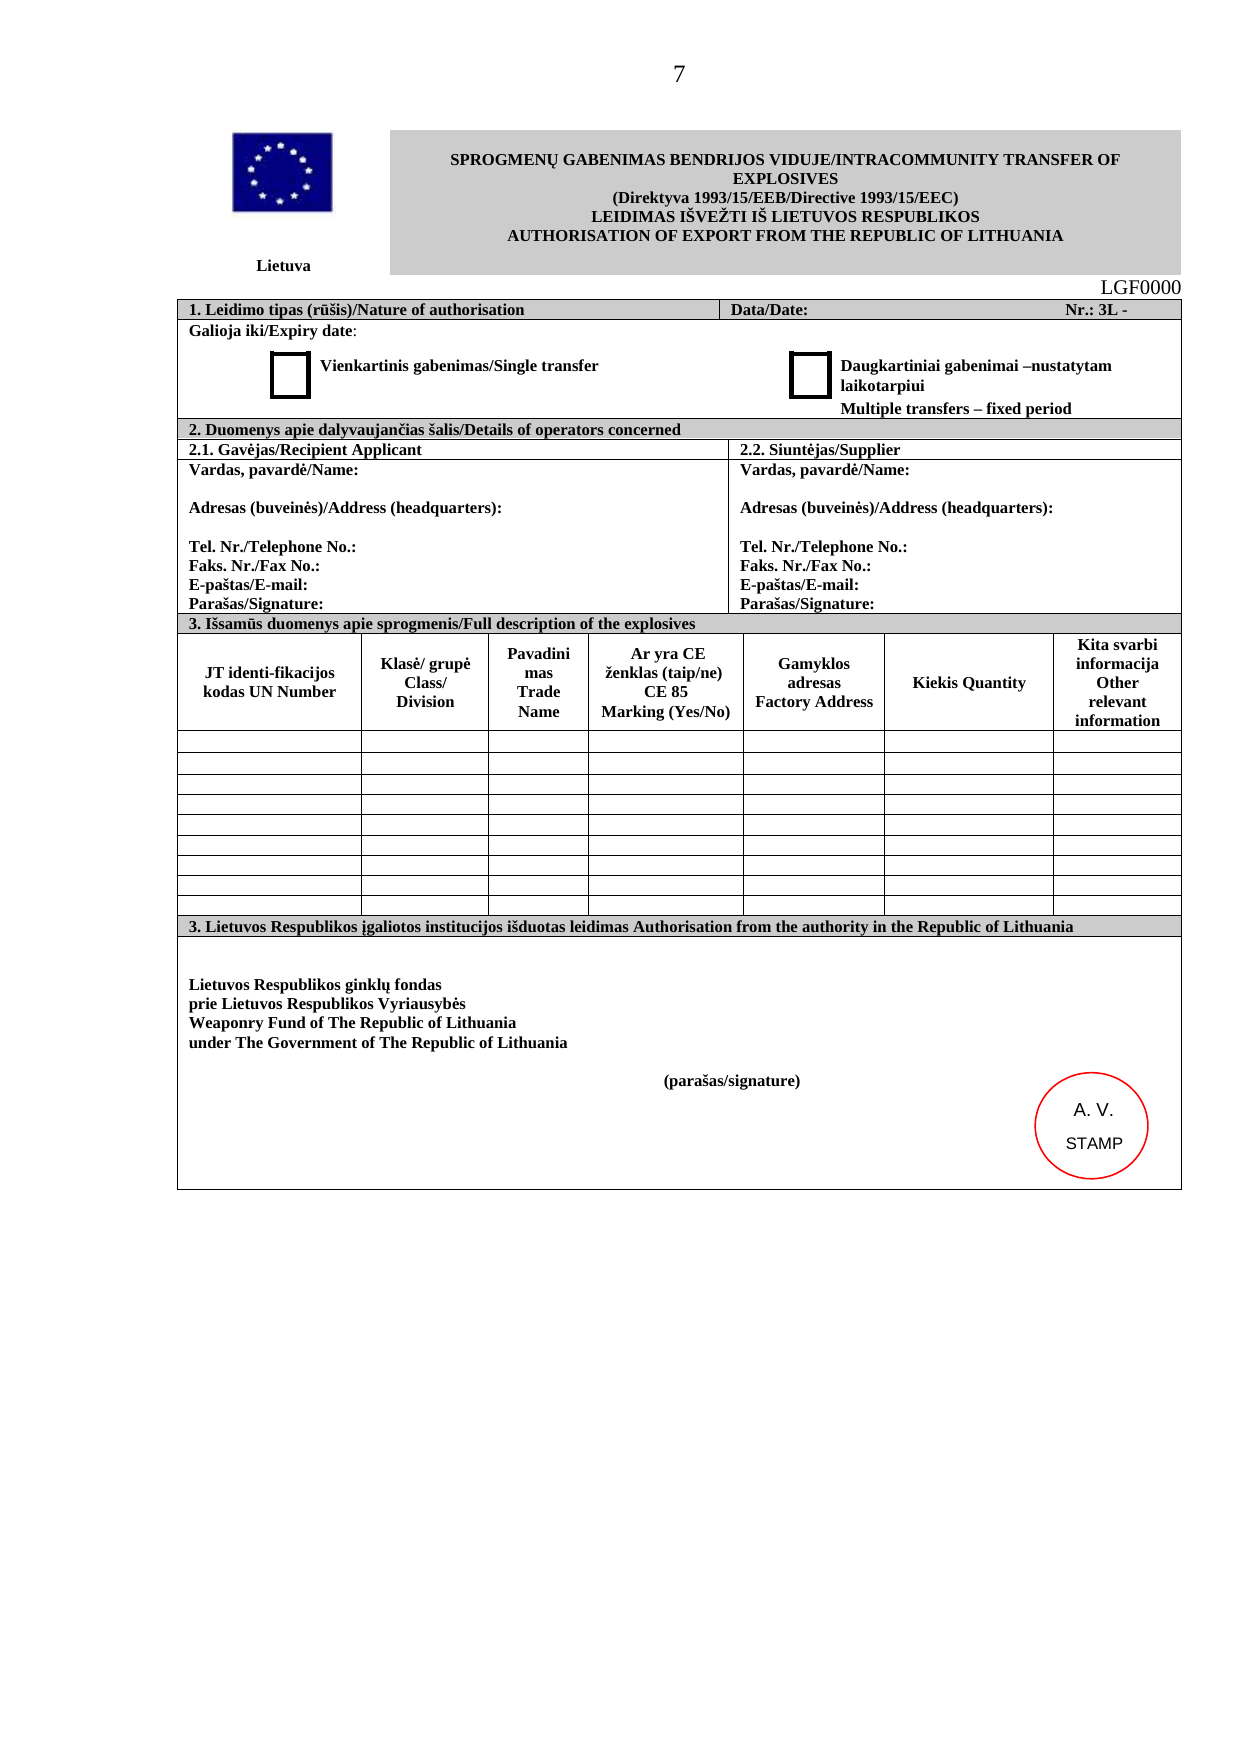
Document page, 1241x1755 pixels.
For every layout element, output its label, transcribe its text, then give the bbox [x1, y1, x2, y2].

table_cell [1054, 815, 1181, 834]
table_cell [885, 775, 1053, 794]
table_cell [1054, 795, 1181, 814]
table_cell JT identi-fikacijos kodas UN Number [178, 634, 361, 730]
table_cell [433, 320, 1181, 351]
table_header SPROGMENŲ GABENIMAS BENDRIJOS VIDUJE/INTRACOMMUNITY TRANSFER OF EXPLOSIVES (Direktyva 1993/15/EEB/Directive 1993/15/EEC) LEIDIMAS IŠVEŽTI IŠ LIETUVOS RESPUBLIKOS AUTHORISATION OF EXPORT FROM THE REPUBLIC OF LITHUANIA [390, 130, 1181, 275]
table_cell [489, 896, 588, 915]
table_cell [489, 856, 588, 875]
table_cell [309, 395, 791, 418]
table_cell 2.1. Gavėjas/Recipient Applicant [178, 440, 728, 459]
table_cell [362, 815, 488, 834]
table_cell Kita svarbi informacija Other relevant information [1054, 634, 1181, 730]
table_cell [1054, 731, 1181, 752]
table_cell [589, 775, 743, 794]
table_cell [885, 896, 1053, 915]
table_cell [589, 731, 743, 752]
table_cell [489, 795, 588, 814]
table_cell [178, 876, 361, 895]
table_cell [362, 753, 488, 774]
table_cell [885, 753, 1053, 774]
table_cell Galioja iki/Expiry date: [178, 320, 433, 351]
table_cell Pavadinimas Trade Name [489, 634, 588, 730]
table_cell [744, 775, 884, 794]
table_header 1. Leidimo tipas (rūšis)/Nature of authorisation [178, 300, 719, 319]
table_cell Ar yra CE ženklas (taip/ne) CE 85 Marking (Yes/No) [589, 634, 743, 730]
table_cell [589, 795, 743, 814]
table_cell [178, 896, 361, 915]
table_cell [362, 775, 488, 794]
table_cell [272, 399, 309, 418]
table_cell [489, 775, 588, 794]
table_cell [1054, 896, 1181, 915]
table_cell [589, 753, 743, 774]
table_cell [1054, 753, 1181, 774]
table_cell [589, 896, 743, 915]
table_cell [744, 815, 884, 834]
table_cell [744, 731, 884, 752]
table_header Data/Date: [720, 300, 1054, 319]
table_cell [794, 356, 827, 394]
table_cell Vienkartinis gabenimas/Single transfer [311, 351, 789, 394]
table_cell [885, 876, 1053, 895]
table_cell [178, 856, 361, 875]
table_cell [885, 856, 1053, 875]
table_cell [885, 795, 1053, 814]
table_cell [489, 815, 588, 834]
table_cell 3. Lietuvos Respublikos įgaliotos institucijos išduotas leidimas Authorisation from the authority in the Republic of Lithuania [178, 916, 1181, 936]
table_cell [1054, 836, 1181, 855]
table_cell 3. Išsamūs duomenys apie sprogmenis/Full description of the explosives [178, 614, 1181, 633]
table_cell [178, 753, 361, 774]
table_cell Kiekis Quantity [885, 634, 1053, 730]
table_cell 2. Duomenys apie dalyvaujančias šalis/Details of operators concerned [178, 419, 1181, 438]
table_cell [589, 836, 743, 855]
table_cell [362, 856, 488, 875]
table_cell [589, 876, 743, 895]
table_cell [362, 896, 488, 915]
table_cell [1054, 876, 1181, 895]
table_cell [489, 836, 588, 855]
table_cell [362, 876, 488, 895]
table_cell [589, 856, 743, 875]
table_header Nr.: 3L - [1054, 300, 1181, 319]
table_cell [885, 836, 1053, 855]
table_cell Lietuvos Respublikos ginklų fondas prie Lietuvos Respublikos Vyriausybės Weaponry Fund of The Republic of Lithuania under The Government of The Republic of Lithuania (parašas/signature) [178, 937, 1181, 1188]
table_cell Gamyklos adresas Factory Address [744, 634, 884, 730]
table_cell [885, 731, 1053, 752]
table_cell [178, 815, 361, 834]
table_cell [274, 356, 306, 394]
table_cell [744, 753, 884, 774]
table_cell Vardas, pavardė/Name: Adresas (buveinės)/Address (headquarters): Tel. Nr./Telephone No.: Faks. Nr./Fax No.: E-paštas/E-mail: Parašas/Signature: [729, 460, 1181, 613]
table_cell 2.2. Siuntėjas/Supplier [729, 440, 1181, 459]
table_cell Daugkartiniai gabenimai –nustatytam laikotarpiui [832, 351, 1181, 394]
table_cell [178, 731, 361, 752]
table_cell [744, 896, 884, 915]
table_cell [489, 876, 588, 895]
table_cell [589, 815, 743, 834]
table_header Lietuva [177, 130, 390, 275]
table_cell [744, 836, 884, 855]
table_cell [362, 731, 488, 752]
table_cell [178, 775, 361, 794]
table_cell Vardas, pavardė/Name: Adresas (buveinės)/Address (headquarters): Tel. Nr./Telephone No.: Faks. Nr./Fax No.: E-paštas/E-mail: Parašas/Signature: [178, 460, 728, 613]
table_cell [1054, 775, 1181, 794]
table_cell [791, 399, 829, 418]
table_cell [744, 876, 884, 895]
table_cell [178, 795, 361, 814]
table_cell [885, 815, 1053, 834]
table_cell [744, 795, 884, 814]
table_cell [362, 795, 488, 814]
table_cell [178, 395, 272, 418]
text LGF0000 [177, 275, 1181, 299]
table_cell [489, 753, 588, 774]
table_cell [489, 731, 588, 752]
table_cell Klasė/ grupė Class/ Division [362, 634, 488, 730]
table_cell [362, 836, 488, 855]
table_cell [178, 836, 361, 855]
table_cell [178, 351, 270, 394]
table_cell [1054, 856, 1181, 875]
table_cell Multiple transfers – fixed period [829, 395, 1181, 418]
table_cell [744, 856, 884, 875]
